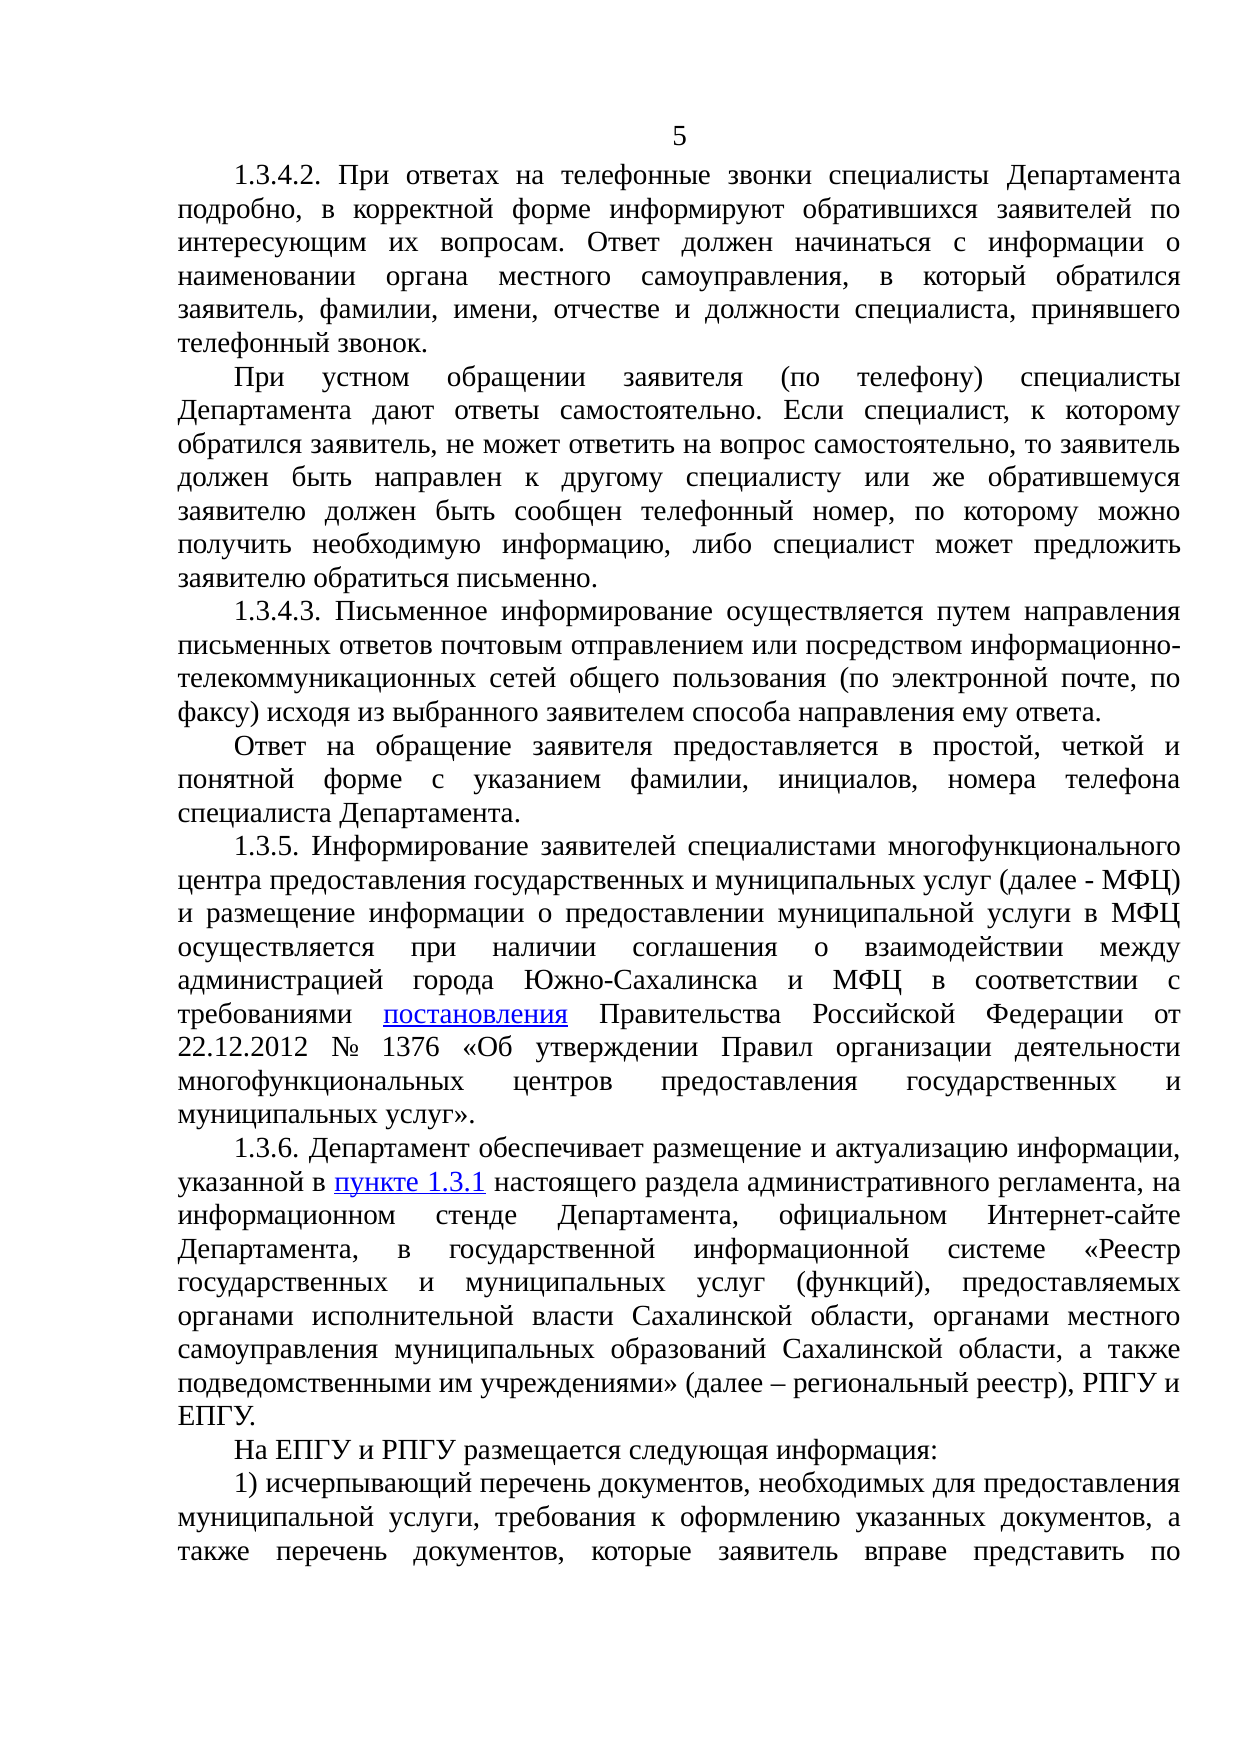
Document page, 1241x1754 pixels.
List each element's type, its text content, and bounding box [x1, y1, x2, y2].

text На ЕПГУ и РПГУ размещается следующая информация: [177, 1432, 1181, 1466]
text 1) исчерпывающий перечень документов, необходимых для предоставления муниципальной услуги, требования к оформлению указанных документов, а также перечень документов, которые заявитель вправе представить по [177, 1466, 1181, 1566]
text Ответ на обращение заявителя предоставляется в простой, четкой и понятной форме с указанием фамилии, инициалов, номера телефона специалиста Департамента. [177, 728, 1181, 828]
text 1.3.4.3. Письменное информирование осуществляется путем направления письменных ответов почтовым отправлением или посредством информационно-телекоммуникационных сетей общего пользования (по электронной почте, по факсу) исходя из выбранного заявителем способа направления ему ответа. [177, 594, 1181, 728]
text При устном обращении заявителя (по телефону) специалисты Департамента дают ответы самостоятельно. Если специалист, к которому обратился заявитель, не может ответить на вопрос самостоятельно, то заявитель должен быть направлен к другому специалисту или же обратившемуся заявителю должен быть сообщен телефонный номер, по которому можно получить необходимую информацию, либо специалист может предложить заявителю обратиться письменно. [177, 359, 1181, 594]
text 1.3.5. Информирование заявителей специалистами многофункционального центра предоставления государственных и муниципальных услуг (далее - МФЦ) и размещение информации о предоставлении муниципальной услуги в МФЦ осуществляется при наличии соглашения о взаимодействии между администрацией города Южно-Сахалинска и МФЦ в соответствии с требованиями постановления Правительства Российской Федерации от 22.12.2012 № 1376 «Об утверждении Правил организации деятельности многофункциональных центров предоставления государственных и муниципальных услуг». [177, 828, 1181, 1130]
text 1.3.4.2. При ответах на телефонные звонки специалисты Департамента подробно, в корректной форме информируют обратившихся заявителей по интересующим их вопросам. Ответ должен начинаться с информации о наименовании органа местного самоуправления, в который обратился заявитель, фамилии, имени, отчестве и должности специалиста, принявшего телефонный звонок. [177, 158, 1181, 359]
text 1.3.6. Департамент обеспечивает размещение и актуализацию информации, указанной в пункте 1.3.1 настоящего раздела административного регламента, на информационном стенде Департамента, официальном Интернет-сайте Департамента, в государственной информационной системе «Реестр государственных и муниципальных услуг (функций), предоставляемых органами исполнительной власти Сахалинской области, органами местного самоуправления муниципальных образований Сахалинской области, а также подведомственными им учреждениями» (далее – региональный реестр), РПГУ и ЕПГУ. [177, 1130, 1181, 1432]
